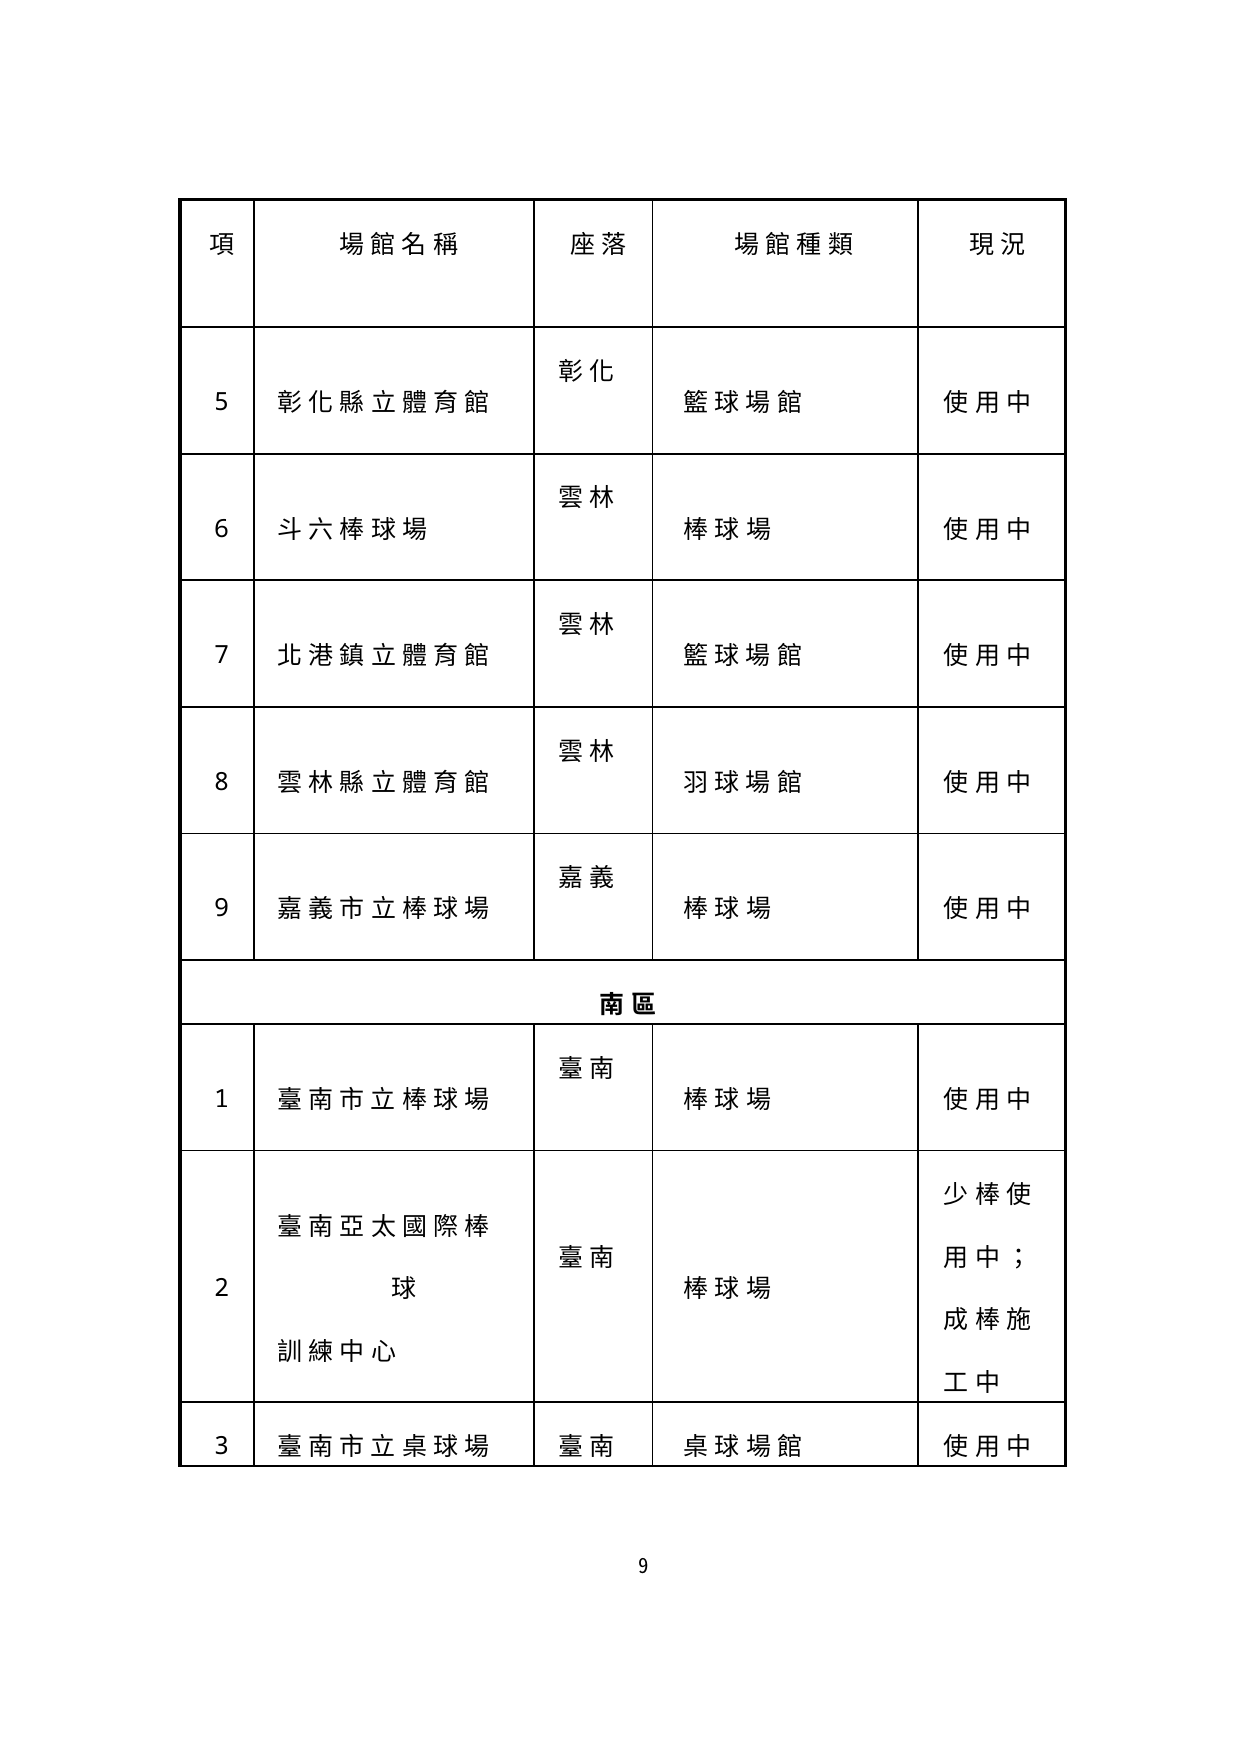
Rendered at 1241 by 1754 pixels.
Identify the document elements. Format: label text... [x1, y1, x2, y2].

table_cell 桌球場館 [653, 1403, 917, 1465]
table_cell 2 [182, 1151, 253, 1401]
table_cell 彰化縣立體育館 [255, 328, 533, 453]
table_cell 少棒使用中；成棒施工中 [919, 1151, 1064, 1401]
table_cell 彰化縣 [535, 328, 652, 453]
table_cell 臺南市 [535, 1151, 652, 1401]
table_cell 北港鎮立體育館 [255, 581, 533, 706]
table_cell 南區 [182, 961, 1064, 1023]
table_header 現況 [919, 201, 1064, 326]
table_cell 5 [182, 328, 253, 453]
table_cell 嘉義市立棒球場 [255, 834, 533, 959]
table_header 場館名稱 [255, 201, 533, 326]
table_cell 使用中 [919, 328, 1064, 453]
table_cell 棒球場 [653, 1025, 917, 1150]
table_cell 羽球場館 [653, 708, 917, 832]
table_cell 雲林縣 [535, 708, 652, 832]
table_cell 棒球場 [653, 834, 917, 959]
table_cell 使用中 [919, 455, 1064, 579]
table_header 項次 [182, 201, 253, 326]
table_cell 臺南 [535, 1403, 652, 1465]
table_cell 嘉義市 [535, 834, 652, 959]
table_cell 臺南市立桌球場 [255, 1403, 533, 1465]
table_cell 使用中 [919, 834, 1064, 959]
table_header 座落市縣 [535, 201, 652, 326]
table_cell 臺南亞太國際棒球 訓練中心 [255, 1151, 533, 1401]
table_cell 斗六棒球場 [255, 455, 533, 579]
table_cell 使用中 [919, 581, 1064, 706]
table_cell 雲林縣 [535, 455, 652, 579]
table_cell 使用中 [919, 708, 1064, 832]
table_cell 使用中 [919, 1025, 1064, 1150]
table_cell 臺南市 [535, 1025, 652, 1150]
table_cell 籃球場館 [653, 581, 917, 706]
table_cell 1 [182, 1025, 253, 1150]
table_header 場館種類 [653, 201, 917, 326]
table_cell 棒球場 [653, 455, 917, 579]
table_cell 3 [182, 1403, 253, 1465]
table_cell 7 [182, 581, 253, 706]
table_cell 棒球場 [653, 1151, 917, 1401]
table_cell 籃球場館 [653, 328, 917, 453]
table_cell 雲林縣 [535, 581, 652, 706]
table_cell 6 [182, 455, 253, 579]
table_cell 8 [182, 708, 253, 832]
table_cell 使用中 [919, 1403, 1064, 1465]
table_cell 臺南市立棒球場 [255, 1025, 533, 1150]
table_cell 9 [182, 834, 253, 959]
table_cell 雲林縣立體育館 [255, 708, 533, 832]
